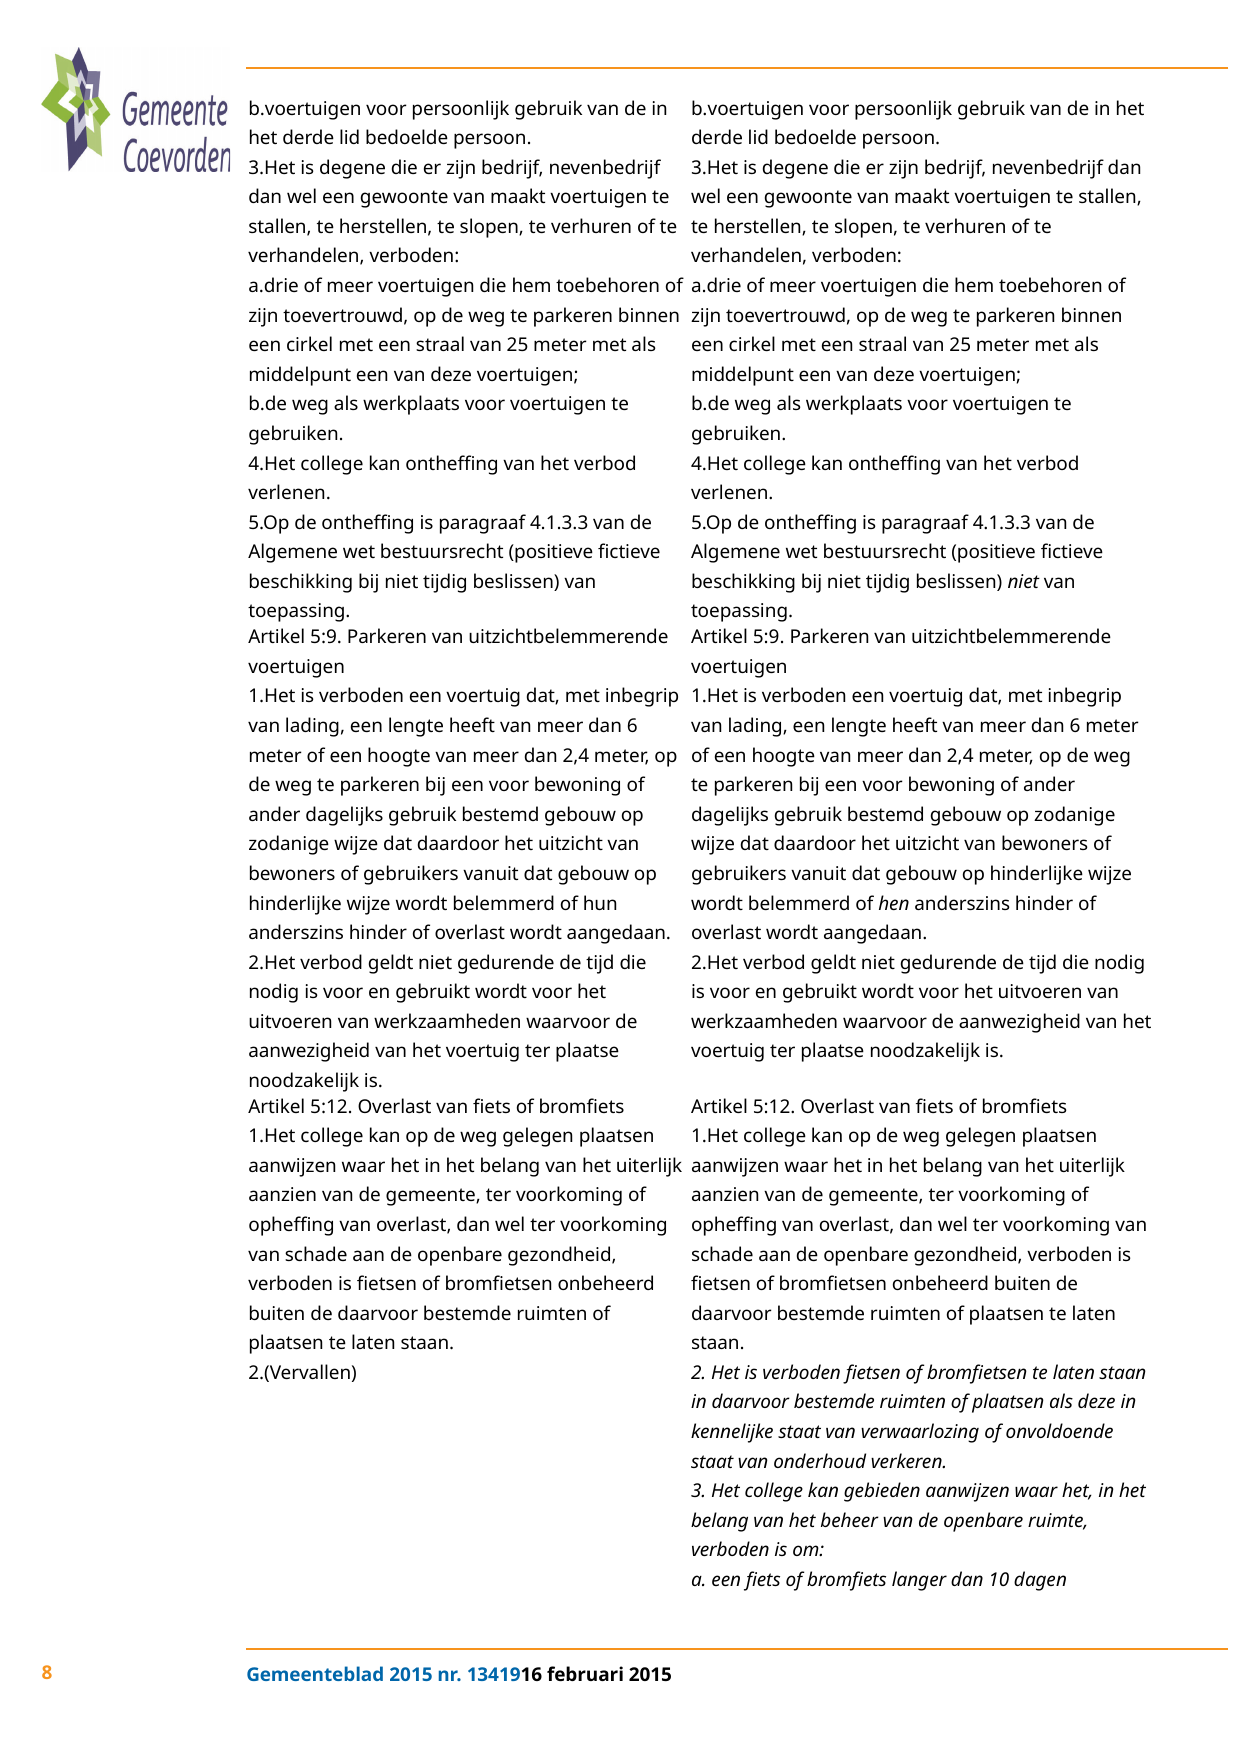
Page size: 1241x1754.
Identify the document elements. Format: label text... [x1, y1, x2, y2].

table_cell b.voertuigen voor persoonlijk gebruik van de in het derde lid bedoelde persoon. 3.Het is degene die er zijn bedrijf, nevenbedrijf dan wel een gewoonte van maakt voertuigen te stallen, te herstellen, te slopen, te verhuren of te verhandelen, verboden: a.drie of meer voertuigen die hem toebehoren of zijn toevertrouwd, op de weg te parkeren binnen een cirkel met een straal van 25 meter met als middelpunt een van deze voertuigen; b.de weg als werkplaats voor voertuigen te gebruiken. 4.Het college kan ontheffing van het verbod verlenen. 5.Op de ontheffing is paragraaf 4.1.3.3 van de Algemene wet bestuursrecht (positieve fictieve beschikking bij niet tijdig beslissen) niet van toepassing. [691, 95, 1152, 623]
table_cell Artikel 5:12. Overlast van fiets of bromfiets 1.Het college kan op de weg gelegen plaatsen aanwijzen waar het in het belang van het uiterlijk aanzien van de gemeente, ter voorkoming of opheffing van overlast, dan wel ter voorkoming van schade aan de openbare gezondheid, verboden is fietsen of bromfietsen onbeheerd buiten de daarvoor bestemde ruimten of plaatsen te laten staan. 2. Het is verboden fietsen of bromfietsen te laten staan in daarvoor bestemde ruimten of plaatsen als deze in kennelijke staat van verwaarlozing of onvoldoende staat van onderhoud verkeren. 3. Het college kan gebieden aanwijzen waar het, in het belang van het beheer van de openbare ruimte, verboden is om: a. een fiets of bromfiets langer dan 10 dagen [691, 1093, 1152, 1592]
table_cell b.voertuigen voor persoonlijk gebruik van de in het derde lid bedoelde persoon. 3.Het is degene die er zijn bedrijf, nevenbedrijf dan wel een gewoonte van maakt voertuigen te stallen, te herstellen, te slopen, te verhuren of te verhandelen, verboden: a.drie of meer voertuigen die hem toebehoren of zijn toevertrouwd, op de weg te parkeren binnen een cirkel met een straal van 25 meter met als middelpunt een van deze voertuigen; b.de weg als werkplaats voor voertuigen te gebruiken. 4.Het college kan ontheffing van het verbod verlenen. 5.Op de ontheffing is paragraaf 4.1.3.3 van de Algemene wet bestuursrecht (positieve fictieve beschikking bij niet tijdig beslissen) van toepassing. [248, 95, 691, 623]
table_cell Artikel 5:9. Parkeren van uitzichtbelemmerende voertuigen 1.Het is verboden een voertuig dat, met inbegrip van lading, een lengte heeft van meer dan 6 meter of een hoogte van meer dan 2,4 meter, op de weg te parkeren bij een voor bewoning of ander dagelijks gebruik bestemd gebouw op zodanige wijze dat daardoor het uitzicht van bewoners of gebruikers vanuit dat gebouw op hinderlijke wijze wordt belemmerd of hun anderszins hinder of overlast wordt aangedaan. 2.Het verbod geldt niet gedurende de tijd die nodig is voor en gebruikt wordt voor het uitvoeren van werkzaamheden waarvoor de aanwezigheid van het voertuig ter plaatse noodzakelijk is. [248, 624, 691, 1093]
picture [41, 47, 231, 172]
table_cell Artikel 5:9. Parkeren van uitzichtbelemmerende voertuigen 1.Het is verboden een voertuig dat, met inbegrip van lading, een lengte heeft van meer dan 6 meter of een hoogte van meer dan 2,4 meter, op de weg te parkeren bij een voor bewoning of ander dagelijks gebruik bestemd gebouw op zodanige wijze dat daardoor het uitzicht van bewoners of gebruikers vanuit dat gebouw op hinderlijke wijze wordt belemmerd of hen anderszins hinder of overlast wordt aangedaan. 2.Het verbod geldt niet gedurende de tijd die nodig is voor en gebruikt wordt voor het uitvoeren van werkzaamheden waarvoor de aanwezigheid van het voertuig ter plaatse noodzakelijk is. [691, 624, 1152, 1093]
table_cell Artikel 5:12. Overlast van fiets of bromfiets 1.Het college kan op de weg gelegen plaatsen aanwijzen waar het in het belang van het uiterlijk aanzien van de gemeente, ter voorkoming of opheffing van overlast, dan wel ter voorkoming van schade aan de openbare gezondheid, verboden is fietsen of bromfietsen onbeheerd buiten de daarvoor bestemde ruimten of plaatsen te laten staan. 2.(Vervallen) [248, 1093, 691, 1592]
